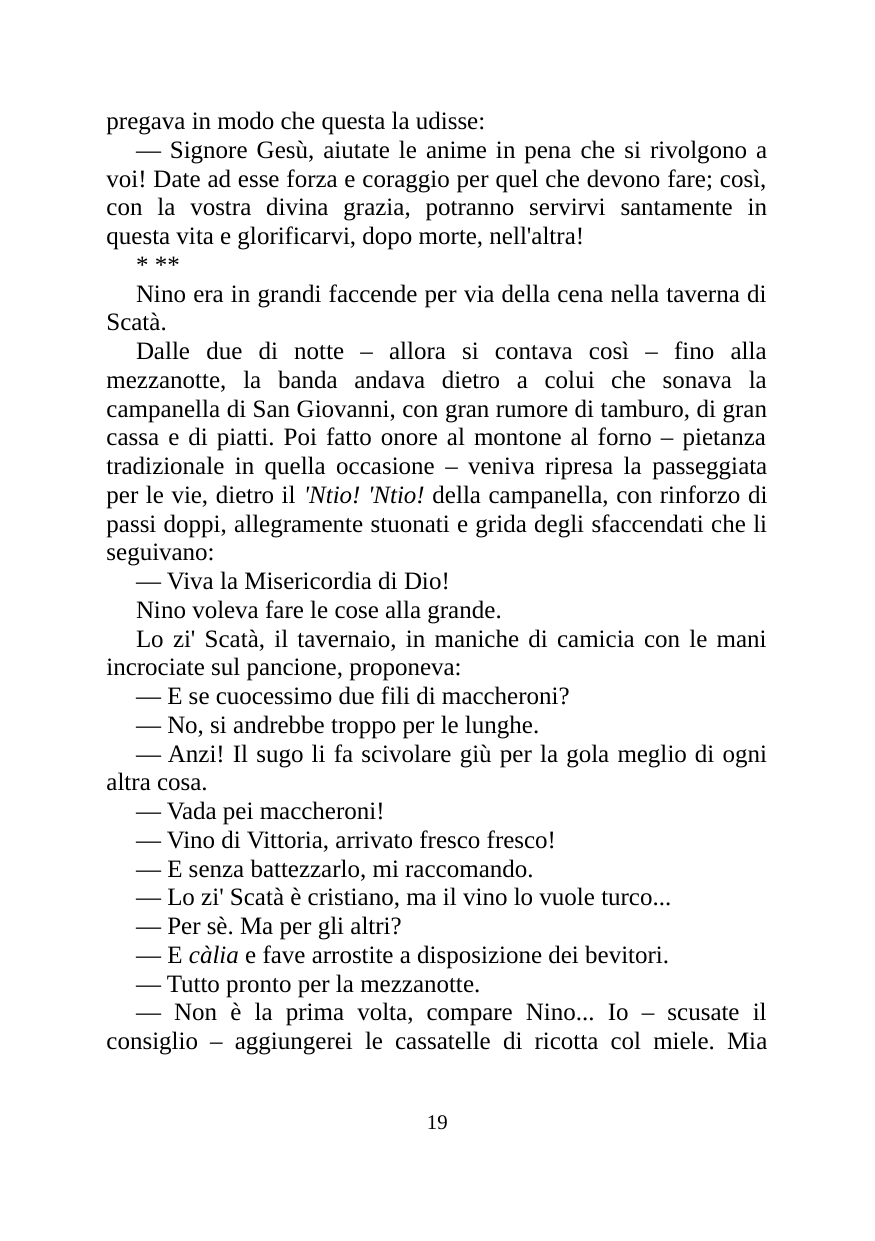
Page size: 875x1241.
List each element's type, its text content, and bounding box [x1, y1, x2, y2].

text — Non è la prima volta, compare Nino... Io – scusate il consiglio – aggiungerei le cassatelle di ricotta col miele. Mia [106, 997, 768, 1055]
text — E càlia e fave arrostite a disposizione dei bevitori. [106, 940, 768, 969]
text — Lo zi' Scatà è cristiano, ma il vino lo vuole turco... [106, 882, 768, 911]
text — Anzi! Il sugo li fa scivolare giù per la gola meglio di ogni altra cosa. [106, 739, 768, 796]
text Nino voleva fare le cose alla grande. [106, 595, 768, 624]
text Nino era in grandi faccende per via della cena nella taverna di Scatà. [106, 279, 768, 336]
text — Tutto pronto per la mezzanotte. [106, 969, 768, 997]
text Dalle due di notte – allora si contava così – fino alla mezzanotte, la banda andava dietro a colui che sonava la campanella di San Giovanni, con gran rumore di tamburo, di gran cassa e di piatti. Poi fatto onore al montone al forno – pietanza tradizionale in quella occasione – veniva ripresa la passeggiata per le vie, dietro il 'Ntio! 'Ntio! della campanella, con rinforzo di passi doppi, allegramente stuonati e grida degli sfaccendati che li seguivano: [106, 336, 768, 566]
text — E se cuocessimo due fili di maccheroni? [106, 681, 768, 710]
text — No, si andrebbe troppo per le lunghe. [106, 710, 768, 739]
text — Vada pei maccheroni! [106, 796, 768, 825]
text — E senza battezzarlo, mi raccomando. [106, 854, 768, 882]
text — Viva la Misericordia di Dio! [106, 566, 768, 595]
text pregava in modo che questa la udisse: [106, 106, 768, 135]
text Lo zi' Scatà, il tavernaio, in maniche di camicia con le mani incrociate sul pancione, proponeva: [106, 624, 768, 681]
text — Per sè. Ma per gli altri? [106, 911, 768, 940]
text * ** [106, 250, 768, 279]
text — Signore Gesù, aiutate le anime in pena che si rivolgono a voi! Date ad esse forza e coraggio per quel che devono fare; così, con la vostra divina grazia, potranno servirvi santamente in questa vita e glorificarvi, dopo morte, nell'altra! [106, 135, 768, 250]
text — Vino di Vittoria, arrivato fresco fresco! [106, 825, 768, 854]
